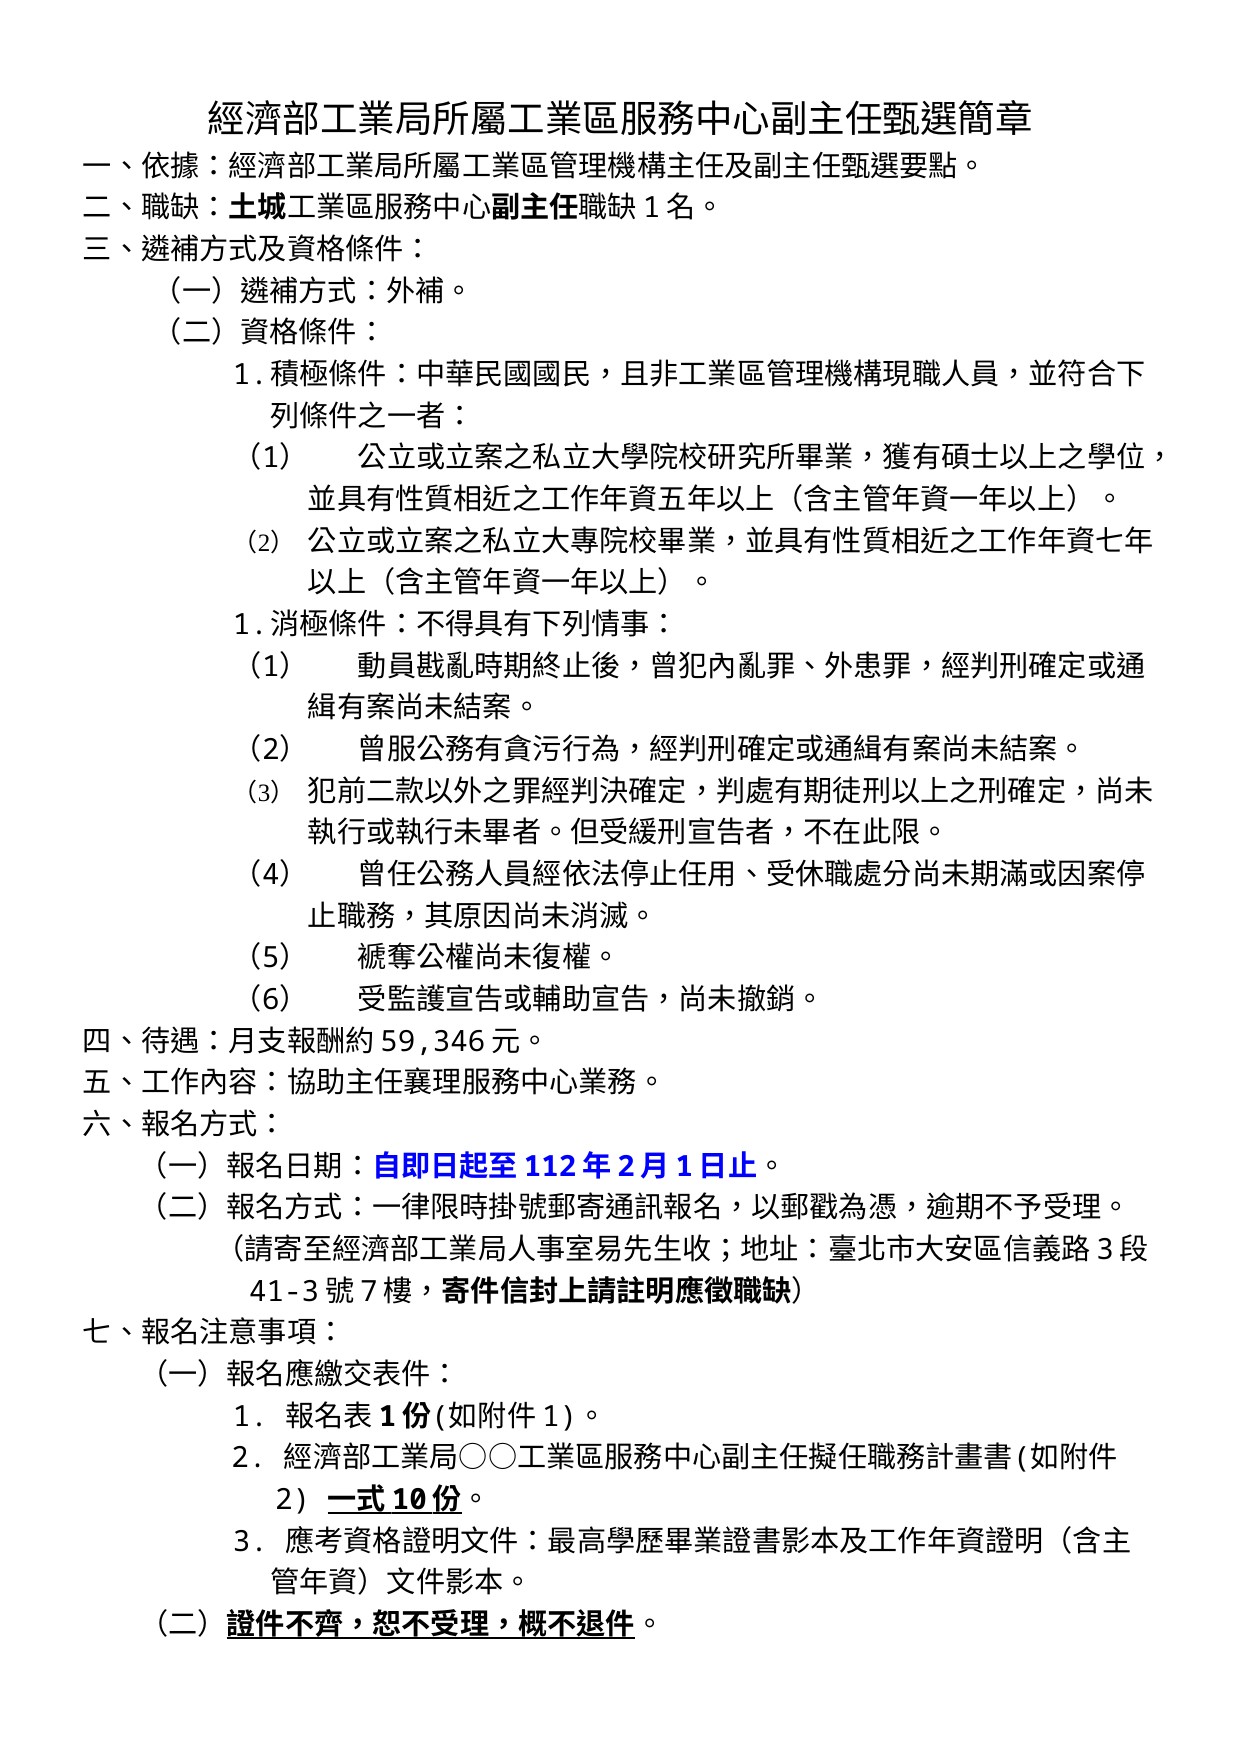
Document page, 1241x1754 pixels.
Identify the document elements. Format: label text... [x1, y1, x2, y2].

text 五、工作內容：協助主任襄理服務中心業務。 [83, 1059, 1157, 1101]
text 六、報名方式： [83, 1101, 1157, 1143]
text （一）報名應繳交表件： [139, 1351, 1157, 1393]
list 曾服公務有貪污行為，經判刑確定或通緝有案尚未結案。 [233, 726, 1157, 768]
list 積極條件：中華民國國民，且非工業區管理機構現職人員，並符合下列條件之一者： [233, 351, 1157, 434]
text 三、遴補方式及資格條件： [83, 226, 1157, 268]
text （一）遴補方式：外補。 [83, 268, 1157, 309]
list 曾任公務人員經依法停止任用、受休職處分尚未期滿或因案停止職務，其原因尚未消滅。 [233, 851, 1157, 934]
text （一）報名日期：自即日起至112年2月1日止。 [139, 1143, 1157, 1184]
list 公立或立案之私立大學院校研究所畢業，獲有碩士以上之學位，並具有性質相近之工作年資五年以上（含主管年資一年以上）。 [233, 434, 1157, 518]
text 一、依據：經濟部工業局所屬工業區管理機構主任及副主任甄選要點。 [83, 143, 1157, 184]
text 2. 經濟部工業局○○工業區服務中心副主任擬任職務計畫書(如附件2) 一式10份。 [231, 1434, 1157, 1518]
list 受監護宣告或輔助宣告，尚未撤銷。 [233, 976, 1157, 1018]
text 四、待遇：月支報酬約59,346元。 [83, 1018, 1157, 1059]
text 3. 應考資格證明文件：最高學歷畢業證書影本及工作年資證明（含主管年資）文件影本。 [233, 1518, 1157, 1601]
list 動員戡亂時期終止後，曾犯內亂罪、外患罪，經判刑確定或通緝有案尚未結案。 [233, 643, 1157, 726]
text （二）資格條件： [83, 309, 1157, 351]
list 褫奪公權尚未復權。 [233, 934, 1157, 976]
text （請寄至經濟部工業局人事室易先生收；地址：臺北市大安區信義路3段41-3號7樓，寄件信封上請註明應徵職缺） [215, 1226, 1157, 1309]
text 七、報名注意事項： [83, 1309, 1157, 1351]
list 公立或立案之私立大專院校畢業，並具有性質相近之工作年資七年以上（含主管年資一年以上）。 [233, 518, 1157, 601]
text （二）證件不齊，恕不受理，概不退件。 [139, 1601, 1157, 1643]
list 犯前二款以外之罪經判決確定，判處有期徒刑以上之刑確定，尚未執行或執行未畢者。但受緩刑宣告者，不在此限。 [233, 768, 1157, 851]
list 消極條件：不得具有下列情事： [233, 601, 1157, 643]
text （二）報名方式：一律限時掛號郵寄通訊報名，以郵戳為憑，逾期不予受理。 [139, 1184, 1157, 1226]
text 經濟部工業局所屬工業區服務中心副主任甄選簡章 [83, 89, 1157, 143]
text 二、職缺：土城工業區服務中心副主任職缺1名。 [83, 184, 1157, 226]
text 1. 報名表1份(如附件1)。 [233, 1393, 1157, 1434]
